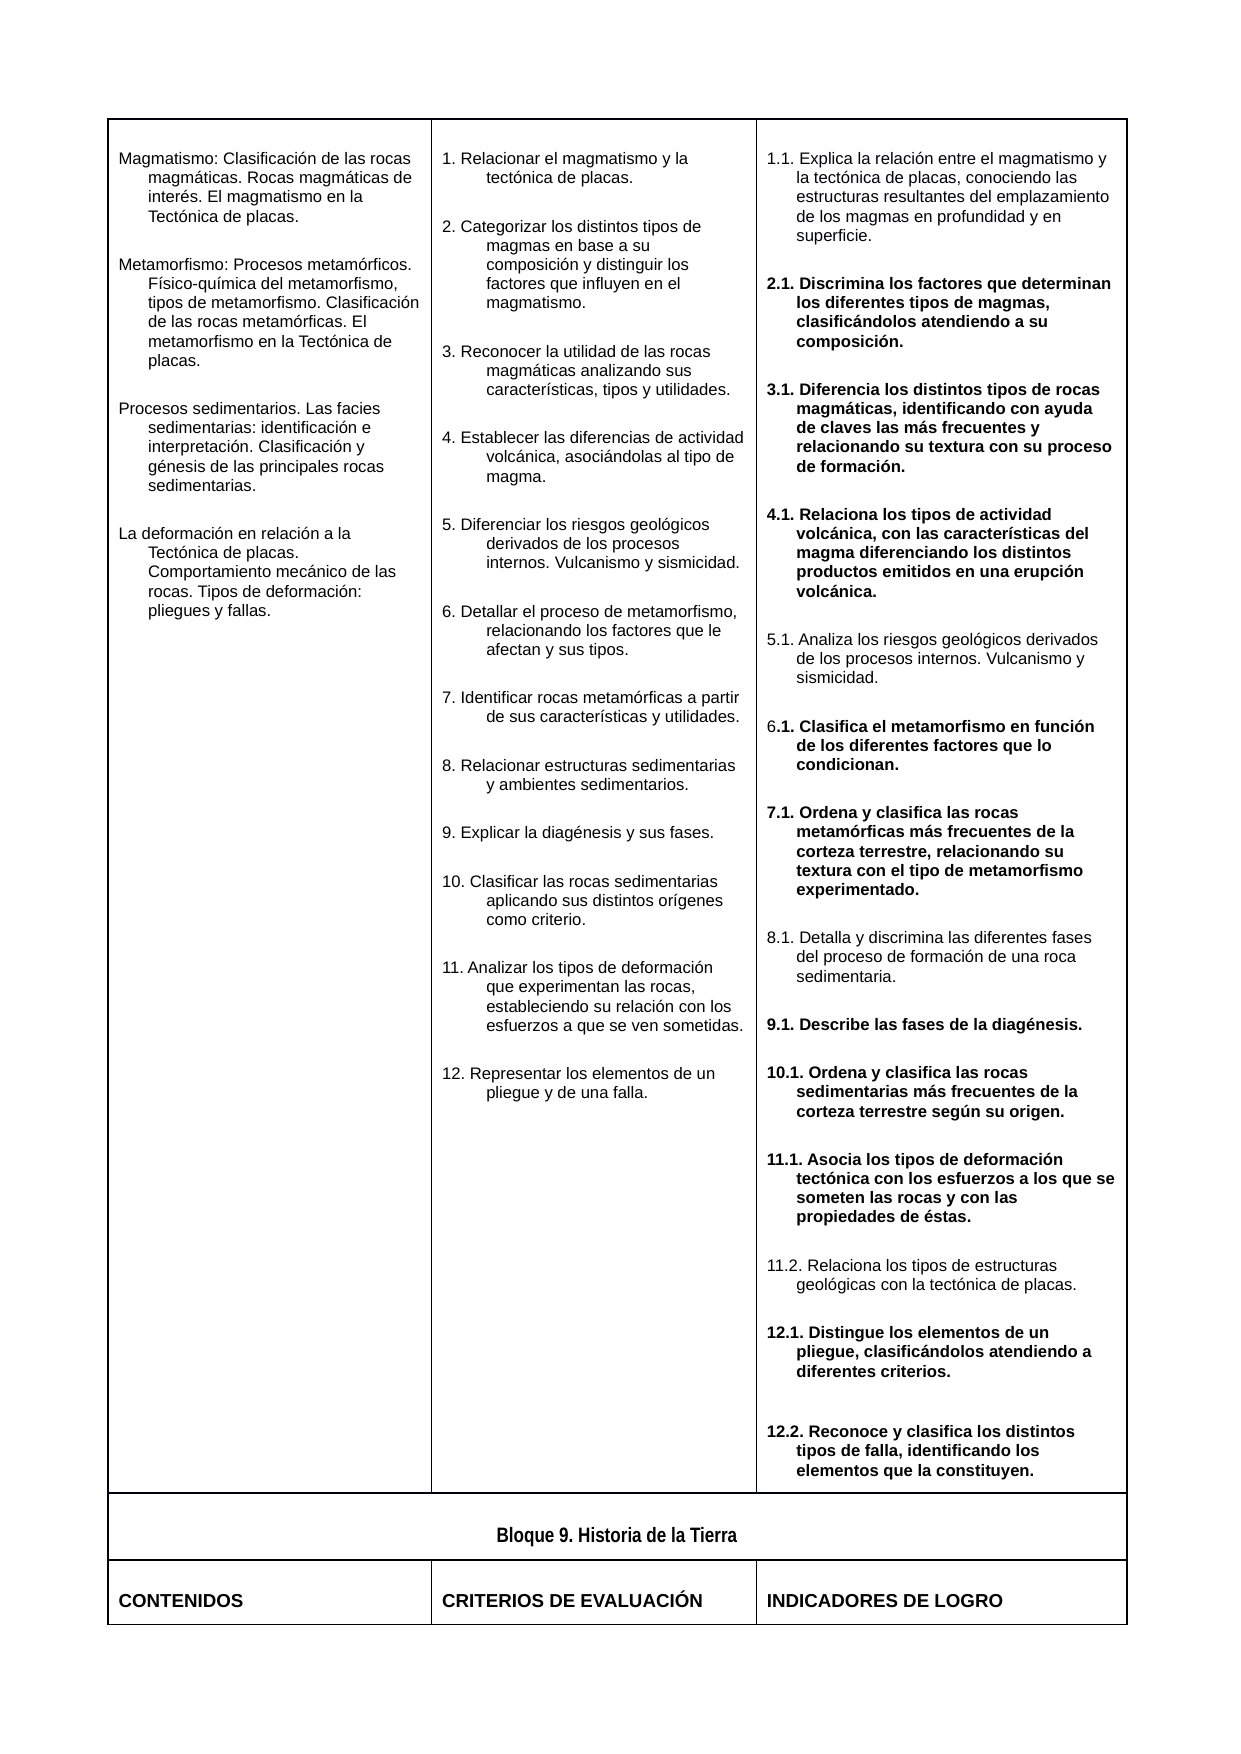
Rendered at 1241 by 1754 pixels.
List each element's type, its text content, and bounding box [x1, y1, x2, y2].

table_cell INDICADORES DE LOGRO [757, 1561, 1126, 1624]
table_cell CRITERIOS DE EVALUACIÓN [432, 1561, 756, 1624]
table_cell 1. Relacionar el magmatismo y la tectónica de placas. 2. Categorizar los distintos tipos de magmas en base a su composición y distinguir los factores que influyen en el magmatismo. 3. Reconocer la utilidad de las rocas magmáticas analizando sus características, tipos y utilidades. 4. Establecer las diferencias de actividad volcánica, asociándolas al tipo de magma. 5. Diferenciar los riesgos geológicos derivados de los procesos internos. Vulcanismo y sismicidad. 6. Detallar el proceso de metamorfismo, relacionando los factores que le afectan y sus tipos. 7. Identificar rocas metamórficas a partir de sus características y utilidades. 8. Relacionar estructuras sedimentarias y ambientes sedimentarios. 9. Explicar la diagénesis y sus fases. 10. Clasificar las rocas sedimentarias aplicando sus distintos orígenes como criterio. 11. Analizar los tipos de deformación que experimentan las rocas, estableciendo su relación con los esfuerzos a que se ven sometidas. 12. Representar los elementos de un pliegue y de una falla. [432, 120, 756, 1492]
table_cell CONTENIDOS [109, 1561, 431, 1624]
table_cell 1.1. Explica la relación entre el magmatismo y la tectónica de placas, conociendo las estructuras resultantes del emplazamiento de los magmas en profundidad y en superficie. 2.1. Discrimina los factores que determinan los diferentes tipos de magmas, clasificándolos atendiendo a su composición. 3.1. Diferencia los distintos tipos de rocas magmáticas, identificando con ayuda de claves las más frecuentes y relacionando su textura con su proceso de formación. 4.1. Relaciona los tipos de actividad volcánica, con las características del magma diferenciando los distintos productos emitidos en una erupción volcánica. 5.1. Analiza los riesgos geológicos derivados de los procesos internos. Vulcanismo y sismicidad. 6.1. Clasifica el metamorfismo en función de los diferentes factores que lo condicionan. 7.1. Ordena y clasifica las rocas metamórficas más frecuentes de la corteza terrestre, relacionando su textura con el tipo de metamorfismo experimentado. 8.1. Detalla y discrimina las diferentes fases del proceso de formación de una roca sedimentaria. 9.1. Describe las fases de la diagénesis. 10.1. Ordena y clasifica las rocas sedimentarias más frecuentes de la corteza terrestre según su origen. 11.1. Asocia los tipos de deformación tectónica con los esfuerzos a los que se someten las rocas y con las propiedades de éstas. 11.2. Relaciona los tipos de estructuras geológicas con la tectónica de placas. 12.1. Distingue los elementos de un pliegue, clasificándolos atendiendo a diferentes criterios. 12.2. Reconoce y clasifica los distintos tipos de falla, identificando los elementos que la constituyen. [757, 120, 1126, 1492]
table_cell Bloque 9. Historia de la Tierra [109, 1494, 1126, 1559]
table_cell Magmatismo: Clasificación de las rocas magmáticas. Rocas magmáticas de interés. El magmatismo en la Tectónica de placas. Metamorfismo: Procesos metamórficos. Físico-química del metamorfismo, tipos de metamorfismo. Clasificación de las rocas metamórficas. El metamorfismo en la Tectónica de placas. Procesos sedimentarios. Las facies sedimentarias: identificación e interpretación. Clasificación y génesis de las principales rocas sedimentarias. La deformación en relación a la Tectónica de placas. Comportamiento mecánico de las rocas. Tipos de deformación: pliegues y fallas. [109, 120, 431, 1492]
